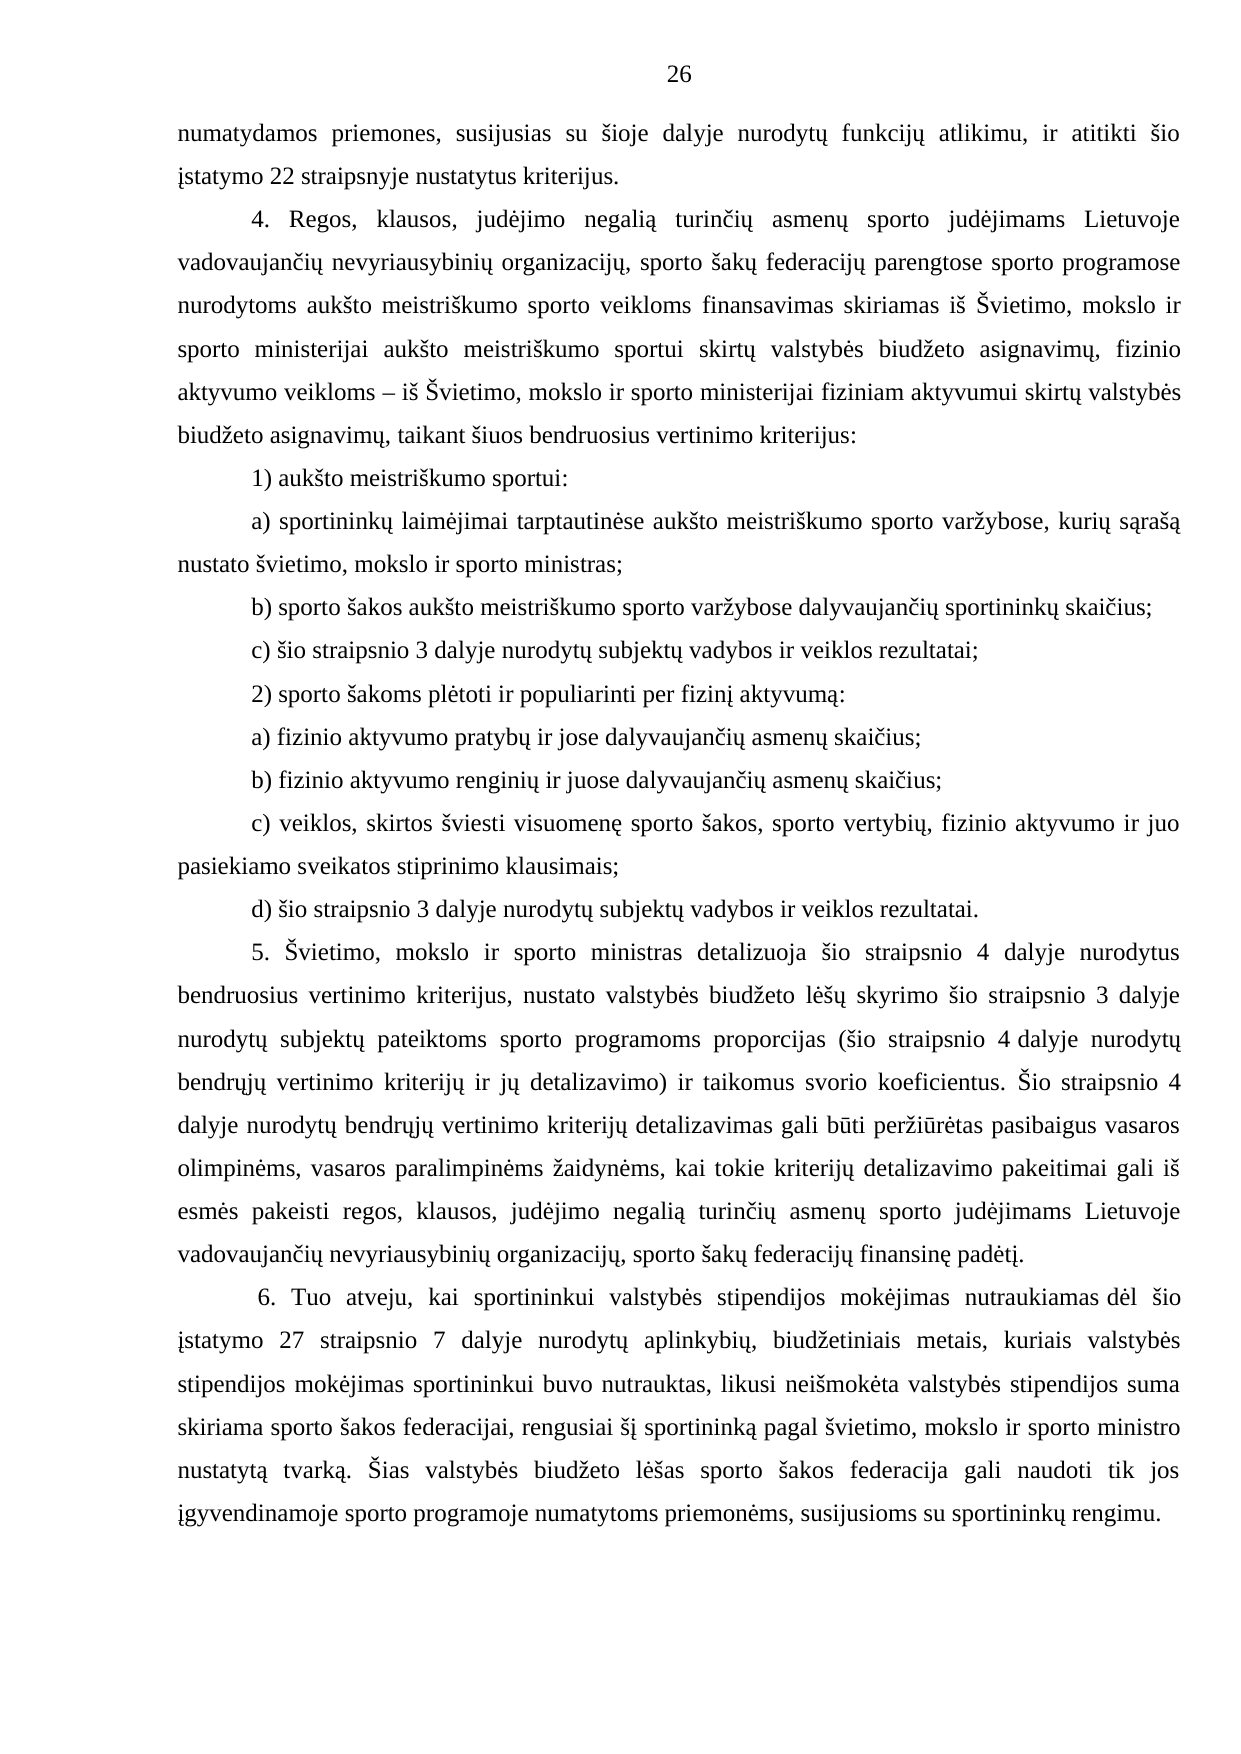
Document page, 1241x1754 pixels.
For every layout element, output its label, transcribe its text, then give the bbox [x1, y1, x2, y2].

text a) sportininkų laimėjimai tarptautinėse aukšto meistriškumo sporto varžybose, kurių sąrašą nustato švietimo, mokslo ir sporto ministras; [177, 506, 1181, 578]
text 2) sporto šakoms plėtoti ir populiarinti per fizinį aktyvumą: [177, 679, 1181, 707]
text c) veiklos, skirtos šviesti visuomenę sporto šakos, sporto vertybių, fizinio aktyvumo ir juo pasiekiamo sveikatos stiprinimo klausimais; [177, 808, 1181, 880]
text 1) aukšto meistriškumo sportui: [177, 463, 1181, 492]
text 6. Tuo atveju, kai sportininkui valstybės stipendijos mokėjimas nutraukiamas dėl šio įstatymo 27 straipsnio 7 dalyje nurodytų aplinkybių, biudžetiniais metais, kuriais valstybės stipendijos mokėjimas sportininkui buvo nutrauktas, likusi neišmokėta valstybės stipendijos suma skiriama sporto šakos federacijai, rengusiai šį sportininką pagal švietimo, mokslo ir sporto ministro nustatytą tvarką. Šias valstybės biudžeto lėšas sporto šakos federacija gali naudoti tik jos įgyvendinamoje sporto programoje numatytoms priemonėms, susijusioms su sportininkų rengimu. [177, 1282, 1181, 1527]
text 5. Švietimo, mokslo ir sporto ministras detalizuoja šio straipsnio 4 dalyje nurodytus bendruosius vertinimo kriterijus, nustato valstybės biudžeto lėšų skyrimo šio straipsnio 3 dalyje nurodytų subjektų pateiktoms sporto programoms proporcijas (šio straipsnio 4 dalyje nurodytų bendrųjų vertinimo kriterijų ir jų detalizavimo) ir taikomus svorio koeficientus. Šio straipsnio 4 dalyje nurodytų bendrųjų vertinimo kriterijų detalizavimas gali būti peržiūrėtas pasibaigus vasaros olimpinėms, vasaros paralimpinėms žaidynėms, kai tokie kriterijų detalizavimo pakeitimai gali iš esmės pakeisti regos, klausos, judėjimo negalią turinčių asmenų sporto judėjimams Lietuvoje vadovaujančių nevyriausybinių organizacijų, sporto šakų federacijų finansinę padėtį. [177, 937, 1181, 1268]
text numatydamos priemones, susijusias su šioje dalyje nurodytų funkcijų atlikimu, ir atitikti šio įstatymo 22 straipsnyje nustatytus kriterijus. [177, 118, 1181, 190]
text 4. Regos, klausos, judėjimo negalią turinčių asmenų sporto judėjimams Lietuvoje vadovaujančių nevyriausybinių organizacijų, sporto šakų federacijų parengtose sporto programose nurodytoms aukšto meistriškumo sporto veikloms finansavimas skiriamas iš Švietimo, mokslo ir sporto ministerijai aukšto meistriškumo sportui skirtų valstybės biudžeto asignavimų, fizinio aktyvumo veikloms – iš Švietimo, mokslo ir sporto ministerijai fiziniam aktyvumui skirtų valstybės biudžeto asignavimų, taikant šiuos bendruosius vertinimo kriterijus: [177, 204, 1181, 449]
text d) šio straipsnio 3 dalyje nurodytų subjektų vadybos ir veiklos rezultatai. [177, 894, 1181, 923]
text b) sporto šakos aukšto meistriškumo sporto varžybose dalyvaujančių sportininkų skaičius; [177, 592, 1181, 621]
text c) šio straipsnio 3 dalyje nurodytų subjektų vadybos ir veiklos rezultatai; [177, 636, 1181, 664]
text a) fizinio aktyvumo pratybų ir jose dalyvaujančių asmenų skaičius; [177, 722, 1181, 751]
text b) fizinio aktyvumo renginių ir juose dalyvaujančių asmenų skaičius; [177, 765, 1181, 794]
